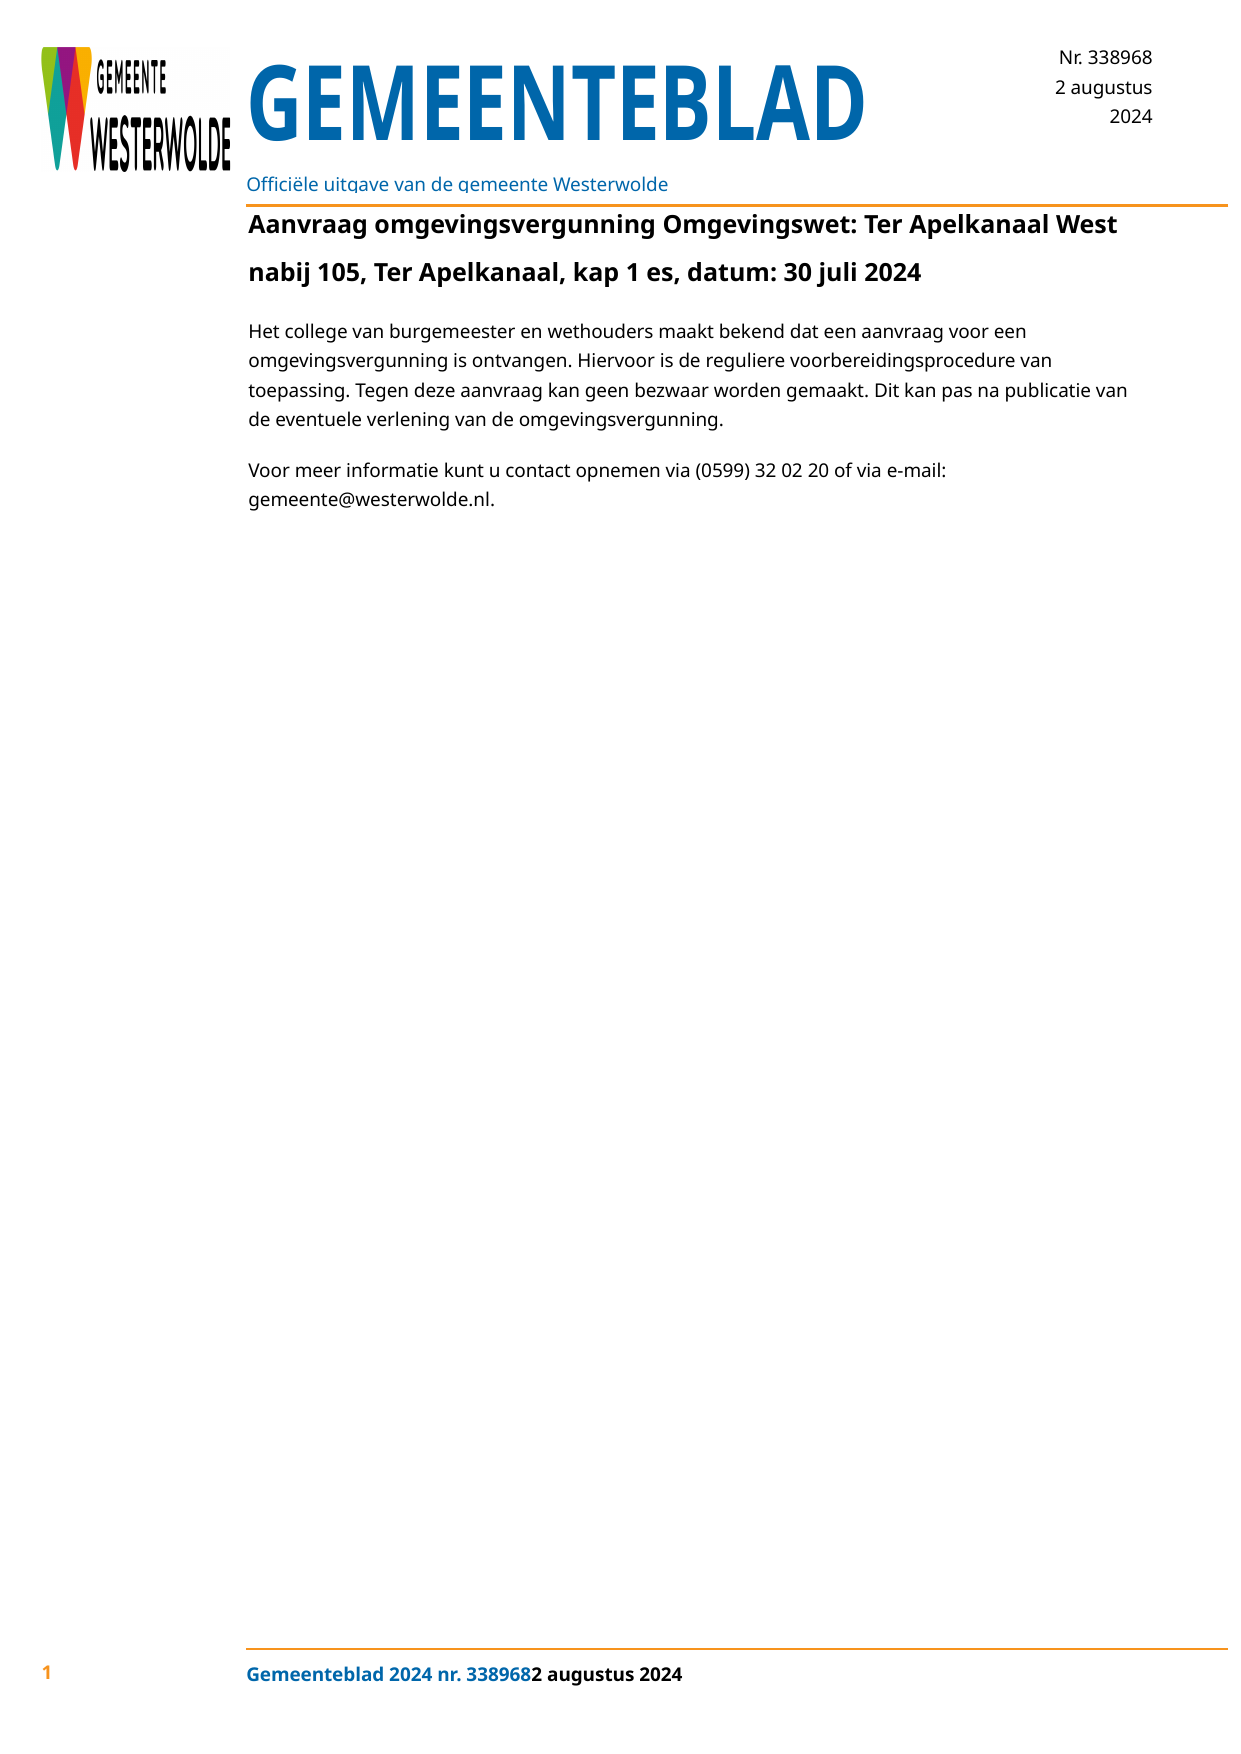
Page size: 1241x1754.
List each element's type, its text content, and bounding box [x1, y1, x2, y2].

text Aanvraag omgevingsvergunning Omgevingswet: Ter Apelkanaal West nabij 105, Ter Apelkanaal, kap 1 es, datum: 30 juli 2024 [248, 207, 1152, 288]
text Het college van burgemeester en wethouders maakt bekend dat een aanvraag voor een omgevingsvergunning is ontvangen. Hiervoor is de reguliere voorbereidingsprocedure van toepassing. Tegen deze aanvraag kan geen bezwaar worden gemaakt. Dit kan pas na publicatie van de eventuele verlening van de omgevingsvergunning. [248, 318, 1152, 432]
text Voor meer informatie kunt u contact opnemen via (0599) 32 02 20 of via e-mail: gemeente@westerwolde.nl. [248, 457, 1152, 512]
picture [41, 47, 231, 172]
